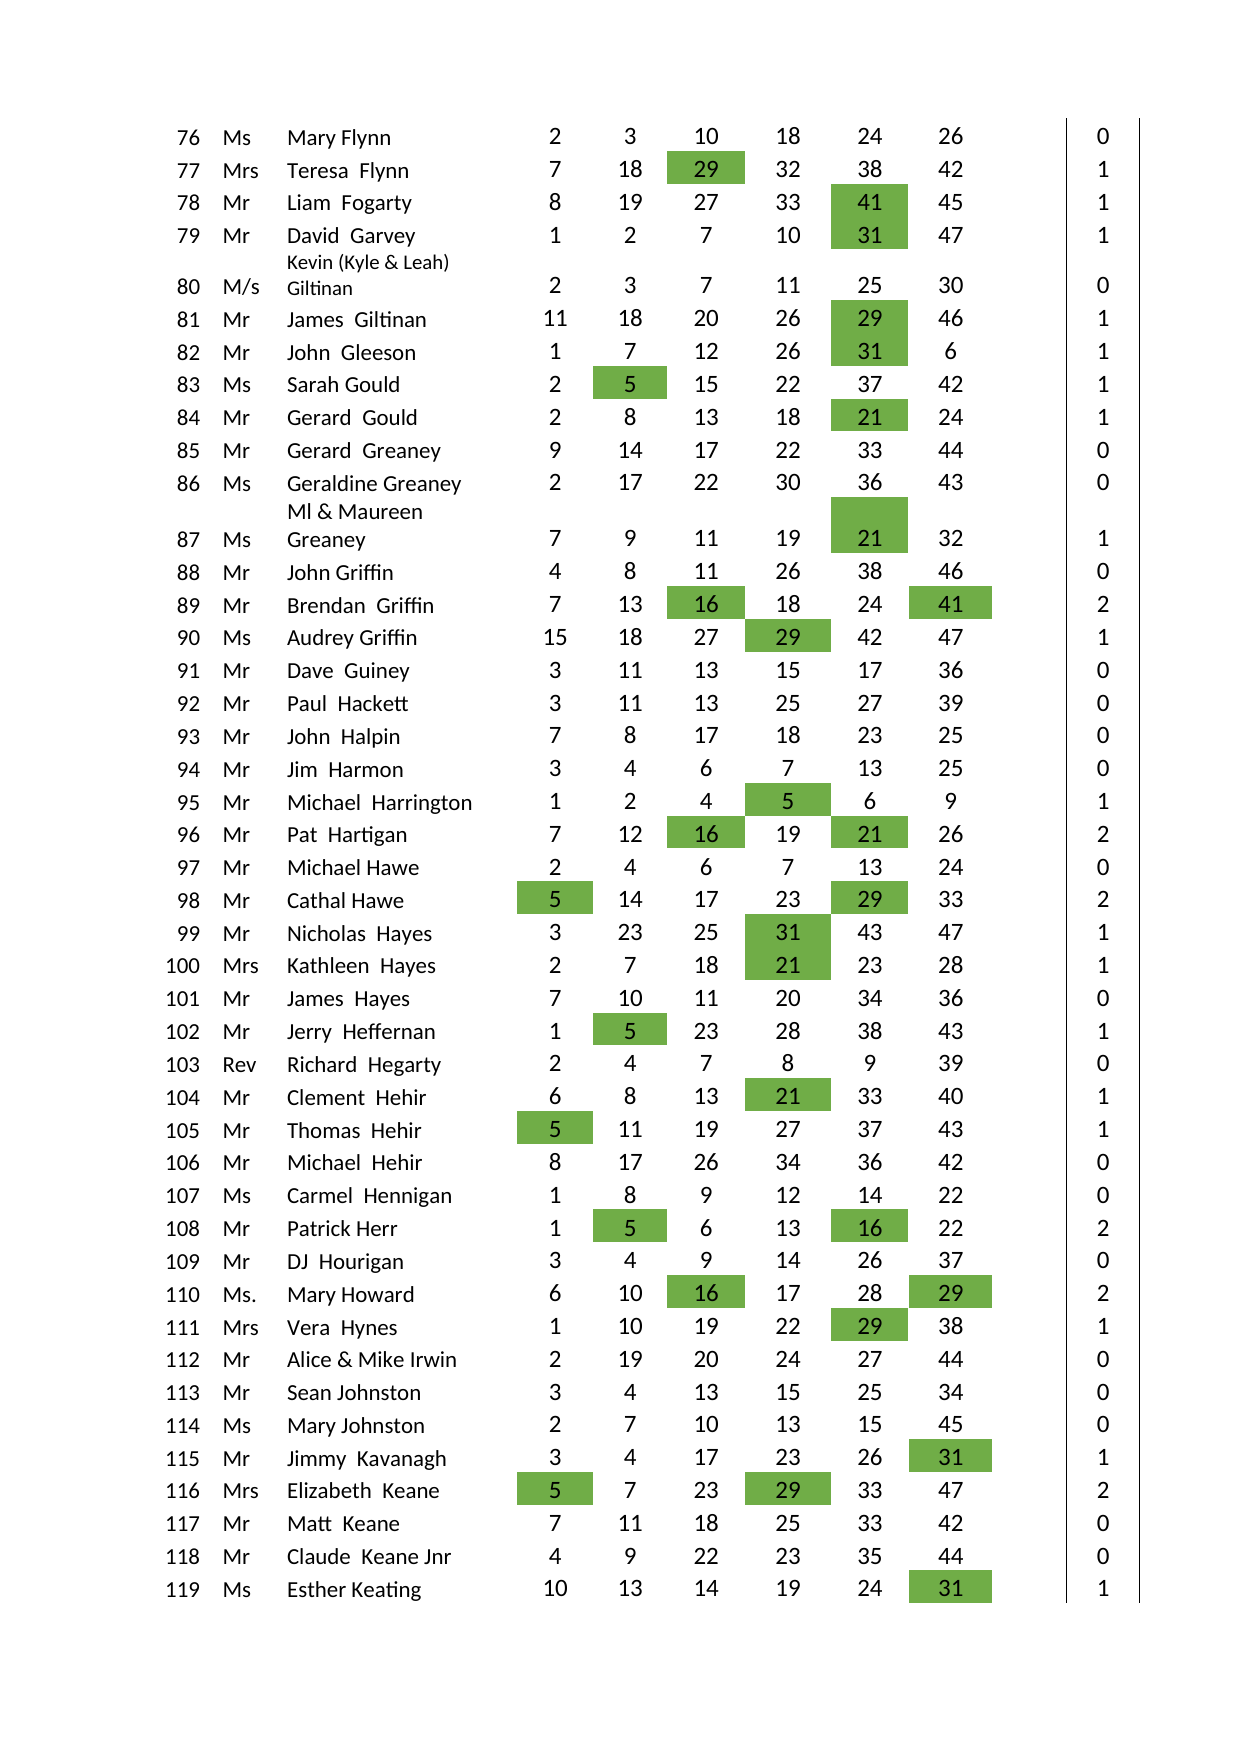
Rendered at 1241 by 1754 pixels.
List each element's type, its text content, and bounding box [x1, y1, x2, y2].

table_cell 0 [1067, 1242, 1139, 1275]
table_cell [993, 1242, 1066, 1275]
table_cell Esther Keating [276, 1570, 517, 1603]
table_cell 13 [593, 586, 667, 619]
table_cell 1 [1067, 217, 1139, 249]
table_cell Ml & Maureen Greaney [276, 497, 517, 553]
table_cell [993, 1472, 1066, 1505]
table_cell [993, 366, 1066, 399]
table_cell 6 [909, 333, 992, 366]
table_cell Mr [211, 1078, 276, 1111]
table_cell 13 [831, 849, 908, 881]
table_cell Rev [211, 1045, 276, 1078]
table_cell 25 [909, 750, 992, 783]
table_cell 13 [667, 684, 745, 717]
table_cell 9 [667, 1242, 745, 1275]
table_cell 26 [745, 553, 831, 586]
table_cell 26 [667, 1144, 745, 1177]
table_cell 14 [667, 1570, 745, 1603]
table_cell 116 [139, 1472, 211, 1505]
table_cell 26 [831, 1439, 908, 1472]
table_cell James Giltinan [276, 300, 517, 333]
table_cell [993, 619, 1066, 652]
table_cell [993, 849, 1066, 881]
table_cell Mr [211, 1538, 276, 1570]
table_cell 24 [831, 1570, 908, 1603]
table_cell 93 [139, 717, 211, 750]
table_cell 1 [1067, 783, 1139, 816]
table_cell [993, 1013, 1066, 1045]
table_cell [993, 914, 1066, 947]
table_cell 9 [831, 1045, 908, 1078]
table_cell 7 [517, 497, 593, 553]
table_cell 2 [517, 399, 593, 431]
table_cell 22 [909, 1177, 992, 1209]
table_cell 3 [593, 249, 667, 300]
table_cell 5 [593, 1013, 667, 1045]
table_cell 1 [517, 1177, 593, 1209]
table_cell Dave Guiney [276, 652, 517, 684]
table_cell 11 [745, 249, 831, 300]
table_cell 12 [745, 1177, 831, 1209]
table_cell 18 [667, 947, 745, 980]
table_cell 23 [667, 1013, 745, 1045]
table_cell 10 [517, 1570, 593, 1603]
table_cell Nicholas Hayes [276, 914, 517, 947]
table_cell [993, 652, 1066, 684]
table_cell 110 [139, 1275, 211, 1308]
table_cell 5 [517, 1111, 593, 1144]
table_cell 4 [593, 1242, 667, 1275]
table_cell 3 [517, 750, 593, 783]
table_cell 18 [745, 717, 831, 750]
table_cell [993, 1308, 1066, 1341]
table_cell 1 [517, 783, 593, 816]
table_cell 27 [667, 184, 745, 217]
table_cell 117 [139, 1505, 211, 1537]
table_cell Sarah Gould [276, 366, 517, 399]
table_cell 23 [745, 1439, 831, 1472]
table_cell 36 [909, 980, 992, 1012]
table_cell 15 [667, 366, 745, 399]
table_cell 98 [139, 881, 211, 914]
table_cell Cathal Hawe [276, 881, 517, 914]
table_cell 32 [745, 151, 831, 184]
table_cell Ms [211, 1570, 276, 1603]
table_cell 32 [909, 497, 992, 553]
table_cell 10 [745, 217, 831, 249]
table_cell 22 [667, 464, 745, 497]
table_cell 112 [139, 1341, 211, 1373]
table_cell Clement Hehir [276, 1078, 517, 1111]
table_cell 91 [139, 652, 211, 684]
table_cell 10 [667, 118, 745, 151]
table_cell 11 [667, 980, 745, 1012]
table_cell Teresa Flynn [276, 151, 517, 184]
table_cell 21 [831, 816, 908, 848]
table_cell Mrs [211, 151, 276, 184]
table_cell John Gleeson [276, 333, 517, 366]
table_cell Mr [211, 1439, 276, 1472]
table_cell 14 [593, 431, 667, 464]
table_cell 3 [517, 914, 593, 947]
table_cell John Halpin [276, 717, 517, 750]
table_cell 7 [667, 217, 745, 249]
table_cell Michael Hawe [276, 849, 517, 881]
table_cell 6 [831, 783, 908, 816]
table_cell 1 [1067, 497, 1139, 553]
table_cell 15 [745, 652, 831, 684]
table_cell 1 [517, 1209, 593, 1242]
table_cell 23 [745, 1538, 831, 1570]
table_cell 11 [667, 497, 745, 553]
table_cell 27 [831, 1341, 908, 1373]
table_cell [993, 118, 1066, 151]
table_cell 8 [593, 1078, 667, 1111]
table_cell 0 [1067, 849, 1139, 881]
table_cell 3 [517, 1242, 593, 1275]
table_cell Mr [211, 586, 276, 619]
table_cell 2 [1067, 586, 1139, 619]
table_cell [993, 881, 1066, 914]
table_cell [993, 1439, 1066, 1472]
table_cell 105 [139, 1111, 211, 1144]
table_cell 7 [517, 1505, 593, 1537]
table_cell Brendan Griffin [276, 586, 517, 619]
table_cell 92 [139, 684, 211, 717]
table_cell 14 [745, 1242, 831, 1275]
table_cell 23 [831, 717, 908, 750]
table_cell 19 [745, 1570, 831, 1603]
table_cell 1 [1067, 333, 1139, 366]
table_cell [993, 553, 1066, 586]
table_cell 5 [517, 1472, 593, 1505]
table_cell 2 [517, 1406, 593, 1439]
table_cell 4 [593, 849, 667, 881]
table_cell 1 [1067, 947, 1139, 980]
table_cell 17 [745, 1275, 831, 1308]
table_cell 0 [1067, 717, 1139, 750]
table_cell 79 [139, 217, 211, 249]
table_cell 22 [667, 1538, 745, 1570]
table_cell 11 [667, 553, 745, 586]
table_cell 1 [1067, 1570, 1139, 1603]
table_header [128, 118, 1066, 1603]
table_cell 17 [667, 881, 745, 914]
table_cell 0 [1067, 1045, 1139, 1078]
table_cell [993, 497, 1066, 553]
table_cell 1 [1067, 399, 1139, 431]
table_cell 9 [593, 1538, 667, 1570]
table_cell Mr [211, 1341, 276, 1373]
table_cell 13 [745, 1209, 831, 1242]
table_cell 8 [593, 717, 667, 750]
table_cell 46 [909, 553, 992, 586]
table_cell 0 [1067, 118, 1139, 151]
table_cell 47 [909, 914, 992, 947]
table_cell 9 [909, 783, 992, 816]
table_cell 44 [909, 431, 992, 464]
table_cell Ms [211, 118, 276, 151]
table_cell 17 [667, 431, 745, 464]
table_cell 2 [517, 947, 593, 980]
table_cell [993, 947, 1066, 980]
table_cell 15 [745, 1374, 831, 1406]
table_cell 7 [517, 980, 593, 1012]
table_cell [993, 1505, 1066, 1537]
table_cell Patrick Herr [276, 1209, 517, 1242]
table_cell 39 [909, 1045, 992, 1078]
table_cell 29 [831, 1308, 908, 1341]
table_cell 97 [139, 849, 211, 881]
table_cell 8 [745, 1045, 831, 1078]
table_cell 2 [1067, 1472, 1139, 1505]
table_cell 1 [1067, 1078, 1139, 1111]
table_cell 47 [909, 619, 992, 652]
table_cell 18 [593, 151, 667, 184]
table_cell 43 [909, 1013, 992, 1045]
table_cell 0 [1067, 1538, 1139, 1570]
table_cell 25 [909, 717, 992, 750]
table_cell 23 [745, 881, 831, 914]
table_cell Mr [211, 914, 276, 947]
table_cell 3 [517, 1439, 593, 1472]
table_cell 80 [139, 249, 211, 300]
table_cell 7 [667, 249, 745, 300]
table_cell Mary Johnston [276, 1406, 517, 1439]
table_cell 1 [1067, 914, 1139, 947]
table_cell Mr [211, 431, 276, 464]
table_cell 10 [593, 1275, 667, 1308]
table_cell [993, 980, 1066, 1012]
table_cell 3 [517, 684, 593, 717]
table_cell 118 [139, 1538, 211, 1570]
table_cell M/s [211, 249, 276, 300]
table_cell 38 [831, 151, 908, 184]
table_cell 47 [909, 217, 992, 249]
table_cell 4 [517, 1538, 593, 1570]
table_cell 0 [1067, 684, 1139, 717]
table_cell 7 [593, 1406, 667, 1439]
table_cell [993, 816, 1066, 848]
table_cell Mr [211, 1144, 276, 1177]
table_cell 3 [517, 652, 593, 684]
table_cell 18 [745, 118, 831, 151]
table_cell 29 [745, 1472, 831, 1505]
table_cell Mary Howard [276, 1275, 517, 1308]
table_cell 45 [909, 1406, 992, 1439]
table_cell 30 [909, 249, 992, 300]
table_cell [993, 1406, 1066, 1439]
table_cell 23 [593, 914, 667, 947]
table_cell 9 [593, 497, 667, 553]
table_cell 33 [831, 431, 908, 464]
table_cell 11 [517, 300, 593, 333]
table_cell 15 [517, 619, 593, 652]
table_cell 26 [745, 333, 831, 366]
table_cell Mr [211, 1013, 276, 1045]
table_cell 119 [139, 1570, 211, 1603]
table_cell 33 [909, 881, 992, 914]
table_cell 36 [909, 652, 992, 684]
table_cell 4 [593, 1439, 667, 1472]
table_cell 0 [1067, 750, 1139, 783]
table_cell [993, 717, 1066, 750]
table_cell 14 [831, 1177, 908, 1209]
table_cell 19 [745, 497, 831, 553]
table_cell David Garvey [276, 217, 517, 249]
table_cell 6 [517, 1275, 593, 1308]
table_cell 19 [593, 1341, 667, 1373]
table_cell Mr [211, 816, 276, 848]
table_cell 107 [139, 1177, 211, 1209]
table_cell Ms [211, 497, 276, 553]
table_cell 27 [667, 619, 745, 652]
table_cell 7 [593, 1472, 667, 1505]
table_cell 1 [1067, 366, 1139, 399]
table_cell Claude Keane Jnr [276, 1538, 517, 1570]
table_cell Mrs [211, 1472, 276, 1505]
table_cell 1 [517, 1308, 593, 1341]
table_cell 7 [517, 816, 593, 848]
table_cell Mrs [211, 947, 276, 980]
table_cell 26 [831, 1242, 908, 1275]
table_cell 10 [593, 1308, 667, 1341]
table_cell 2 [517, 464, 593, 497]
table_cell 106 [139, 1144, 211, 1177]
table_cell 17 [593, 1144, 667, 1177]
table_cell Ms [211, 1406, 276, 1439]
table_cell 34 [745, 1144, 831, 1177]
table_cell 5 [593, 366, 667, 399]
table_cell 10 [593, 980, 667, 1012]
table_cell 16 [667, 586, 745, 619]
table_cell Mr [211, 1111, 276, 1144]
table_cell 45 [909, 184, 992, 217]
table_cell 18 [593, 619, 667, 652]
table_cell 27 [831, 684, 908, 717]
table_cell John Griffin [276, 553, 517, 586]
table_cell 29 [831, 300, 908, 333]
table_cell 11 [593, 1505, 667, 1537]
table_cell 15 [831, 1406, 908, 1439]
table_cell 1 [1067, 619, 1139, 652]
table_cell 8 [593, 1177, 667, 1209]
table_cell 36 [831, 464, 908, 497]
table_cell 13 [667, 652, 745, 684]
table_cell [993, 1078, 1066, 1111]
table_cell 2 [593, 783, 667, 816]
table_cell 5 [517, 881, 593, 914]
table_cell 2 [1067, 1275, 1139, 1308]
table_cell 13 [745, 1406, 831, 1439]
table_cell [993, 1275, 1066, 1308]
table_cell 0 [1067, 980, 1139, 1012]
table_cell 7 [745, 750, 831, 783]
table_cell 9 [667, 1177, 745, 1209]
table_cell [993, 464, 1066, 497]
table_cell Paul Hackett [276, 684, 517, 717]
table_cell Thomas Hehir [276, 1111, 517, 1144]
table_cell Mr [211, 849, 276, 881]
table_cell 24 [831, 118, 908, 151]
table_cell 24 [745, 1341, 831, 1373]
table_cell [993, 783, 1066, 816]
table_cell Mr [211, 717, 276, 750]
table_cell 7 [517, 586, 593, 619]
table_cell 96 [139, 816, 211, 848]
table_cell Vera Hynes [276, 1308, 517, 1341]
table_cell 3 [593, 118, 667, 151]
table_cell Ms [211, 1177, 276, 1209]
table_cell 0 [1067, 1144, 1139, 1177]
table_cell [993, 1144, 1066, 1177]
table_cell 84 [139, 399, 211, 431]
table_cell 21 [745, 1078, 831, 1111]
table_cell [993, 1538, 1066, 1570]
table_cell 41 [831, 184, 908, 217]
table_cell Mr [211, 652, 276, 684]
table_cell 22 [909, 1209, 992, 1242]
table_cell 10 [667, 1406, 745, 1439]
table_cell 4 [667, 783, 745, 816]
table_cell 36 [831, 1144, 908, 1177]
table_cell 12 [593, 816, 667, 848]
table_cell 111 [139, 1308, 211, 1341]
table_cell 0 [1067, 249, 1139, 300]
table_cell 0 [1067, 1406, 1139, 1439]
table_cell 37 [909, 1242, 992, 1275]
table_cell 42 [831, 619, 908, 652]
table_cell 114 [139, 1406, 211, 1439]
table_cell 2 [517, 118, 593, 151]
table_cell 46 [909, 300, 992, 333]
table_cell 8 [517, 184, 593, 217]
table_cell 31 [831, 217, 908, 249]
table_cell 16 [667, 816, 745, 848]
table_cell 2 [1067, 816, 1139, 848]
table_cell 44 [909, 1538, 992, 1570]
table_cell 20 [667, 1341, 745, 1373]
table_cell 7 [745, 849, 831, 881]
table_cell 43 [909, 1111, 992, 1144]
table_cell 11 [593, 652, 667, 684]
table_cell 2 [517, 249, 593, 300]
table_cell 7 [593, 947, 667, 980]
table_cell 17 [667, 717, 745, 750]
table_cell 16 [831, 1209, 908, 1242]
table_cell Gerard Gould [276, 399, 517, 431]
table_cell 17 [831, 652, 908, 684]
table_cell [993, 1045, 1066, 1078]
table_cell 8 [593, 399, 667, 431]
table_cell 1 [1067, 151, 1139, 184]
table_cell Alice & Mike Irwin [276, 1341, 517, 1373]
table_cell 109 [139, 1242, 211, 1275]
table_cell 3 [517, 1374, 593, 1406]
table_cell 5 [593, 1209, 667, 1242]
table_cell 14 [593, 881, 667, 914]
table_cell 16 [667, 1275, 745, 1308]
table_cell 31 [745, 914, 831, 947]
table_cell 24 [831, 586, 908, 619]
table_cell 25 [745, 684, 831, 717]
table_cell Ms [211, 366, 276, 399]
table_cell 1 [1067, 1111, 1139, 1144]
table_cell Mr [211, 1209, 276, 1242]
table_cell 21 [831, 497, 908, 553]
table_cell 25 [667, 914, 745, 947]
table_cell [993, 300, 1066, 333]
table_cell 1 [517, 333, 593, 366]
table_cell Ms. [211, 1275, 276, 1308]
table_cell Mr [211, 300, 276, 333]
table_cell 19 [593, 184, 667, 217]
table_cell [993, 586, 1066, 619]
table_cell 26 [909, 118, 992, 151]
table_cell 1 [1067, 184, 1139, 217]
table_cell 21 [745, 947, 831, 980]
table_cell 6 [667, 849, 745, 881]
table_cell 13 [667, 1078, 745, 1111]
table_cell 0 [1067, 431, 1139, 464]
table_cell 8 [593, 553, 667, 586]
table_cell 19 [745, 816, 831, 848]
table_cell 25 [831, 1374, 908, 1406]
table_cell 25 [745, 1505, 831, 1537]
table_cell Mr [211, 1242, 276, 1275]
table_cell [993, 333, 1066, 366]
table_cell 13 [667, 399, 745, 431]
table_cell 39 [909, 684, 992, 717]
table_cell 103 [139, 1045, 211, 1078]
table_cell [993, 399, 1066, 431]
table_cell 8 [517, 1144, 593, 1177]
table_cell 19 [667, 1308, 745, 1341]
table_cell 34 [909, 1374, 992, 1406]
table_cell 11 [593, 1111, 667, 1144]
table_cell 1 [1067, 1013, 1139, 1045]
table_cell 0 [1067, 1341, 1139, 1373]
table_cell 108 [139, 1209, 211, 1242]
table_cell [993, 1111, 1066, 1144]
table_cell 38 [909, 1308, 992, 1341]
table_cell 33 [745, 184, 831, 217]
table_cell 17 [593, 464, 667, 497]
table_cell 2 [517, 849, 593, 881]
table_cell Richard Hegarty [276, 1045, 517, 1078]
table_cell 23 [831, 947, 908, 980]
table_cell [993, 1209, 1066, 1242]
table_cell Liam Fogarty [276, 184, 517, 217]
table_cell 19 [667, 1111, 745, 1144]
table_cell Mr [211, 881, 276, 914]
table_cell 95 [139, 783, 211, 816]
table_cell 41 [909, 586, 992, 619]
table_cell 31 [909, 1439, 992, 1472]
table_cell Ms [211, 464, 276, 497]
table_cell 85 [139, 431, 211, 464]
table_cell 29 [667, 151, 745, 184]
table_cell Michael Hehir [276, 1144, 517, 1177]
table_cell 4 [593, 750, 667, 783]
table_cell 82 [139, 333, 211, 366]
table_cell Carmel Hennigan [276, 1177, 517, 1209]
table_cell 23 [667, 1472, 745, 1505]
table_cell 11 [593, 684, 667, 717]
table_cell Matt Keane [276, 1505, 517, 1537]
table_cell 2 [593, 217, 667, 249]
table_cell 47 [909, 1472, 992, 1505]
table_cell Elizabeth Keane [276, 1472, 517, 1505]
table_cell 115 [139, 1439, 211, 1472]
table_cell 0 [1067, 1177, 1139, 1209]
table_cell Mr [211, 217, 276, 249]
table_cell 0 [1067, 652, 1139, 684]
table_cell 0 [1067, 1374, 1139, 1406]
table_cell 43 [909, 464, 992, 497]
table_cell 24 [909, 849, 992, 881]
table_cell 29 [831, 881, 908, 914]
table_cell [993, 1177, 1066, 1209]
table_cell 27 [745, 1111, 831, 1144]
table_cell 7 [593, 333, 667, 366]
table_cell 4 [593, 1045, 667, 1078]
table_cell Mr [211, 399, 276, 431]
table_cell 113 [139, 1374, 211, 1406]
table_cell 40 [909, 1078, 992, 1111]
table_cell Sean Johnston [276, 1374, 517, 1406]
table_cell 88 [139, 553, 211, 586]
table_cell 78 [139, 184, 211, 217]
table_cell [993, 217, 1066, 249]
table_cell [993, 684, 1066, 717]
table_cell Mr [211, 1505, 276, 1537]
table_cell 2 [517, 1045, 593, 1078]
table_cell 35 [831, 1538, 908, 1570]
table_cell 77 [139, 151, 211, 184]
table_cell [993, 249, 1066, 300]
table_cell 38 [831, 1013, 908, 1045]
table_cell Mary Flynn [276, 118, 517, 151]
table_cell 26 [745, 300, 831, 333]
table_cell 2 [517, 1341, 593, 1373]
table_cell Jerry Heffernan [276, 1013, 517, 1045]
table_cell 2 [517, 366, 593, 399]
table_cell 2 [1067, 1209, 1139, 1242]
table_cell 6 [517, 1078, 593, 1111]
table_cell [993, 184, 1066, 217]
table_cell 31 [831, 333, 908, 366]
table_cell 22 [745, 1308, 831, 1341]
table_cell Gerard Greaney [276, 431, 517, 464]
table_cell Pat Hartigan [276, 816, 517, 848]
table_cell 22 [745, 431, 831, 464]
table_cell Mr [211, 184, 276, 217]
table_cell 22 [745, 366, 831, 399]
table_cell [993, 431, 1066, 464]
table_cell Jimmy Kavanagh [276, 1439, 517, 1472]
table_cell James Hayes [276, 980, 517, 1012]
table_cell 0 [1067, 1505, 1139, 1537]
table_cell 42 [909, 1505, 992, 1537]
table_cell 7 [517, 717, 593, 750]
table_cell 9 [517, 431, 593, 464]
table_cell 13 [667, 1374, 745, 1406]
table_cell 42 [909, 151, 992, 184]
table_cell 5 [745, 783, 831, 816]
table_cell 76 [139, 118, 211, 151]
table_cell 20 [745, 980, 831, 1012]
table_cell 94 [139, 750, 211, 783]
table_cell [993, 750, 1066, 783]
table_cell 26 [909, 816, 992, 848]
table_cell Ms [211, 619, 276, 652]
table_cell 6 [667, 750, 745, 783]
table_cell 43 [831, 914, 908, 947]
table_cell 1 [517, 217, 593, 249]
table_cell 18 [745, 399, 831, 431]
table_cell 102 [139, 1013, 211, 1045]
table_cell Mr [211, 1374, 276, 1406]
table_cell 13 [831, 750, 908, 783]
table_cell 38 [831, 553, 908, 586]
table_cell 20 [667, 300, 745, 333]
table_cell 99 [139, 914, 211, 947]
table_cell 1 [1067, 1308, 1139, 1341]
table_cell 18 [593, 300, 667, 333]
table_cell DJ Hourigan [276, 1242, 517, 1275]
table_cell 1 [517, 1013, 593, 1045]
table_cell 101 [139, 980, 211, 1012]
table_cell 29 [909, 1275, 992, 1308]
table_cell 33 [831, 1505, 908, 1537]
table_cell 12 [667, 333, 745, 366]
table_cell Mr [211, 333, 276, 366]
table_cell 34 [831, 980, 908, 1012]
table_cell 87 [139, 497, 211, 553]
table_cell 83 [139, 366, 211, 399]
table_cell [993, 1374, 1066, 1406]
table_cell 18 [667, 1505, 745, 1537]
table_cell Mr [211, 980, 276, 1012]
table_cell 29 [745, 619, 831, 652]
table_cell 7 [517, 151, 593, 184]
table_cell 4 [517, 553, 593, 586]
table_cell 89 [139, 586, 211, 619]
table_cell Jim Harmon [276, 750, 517, 783]
table_cell 28 [745, 1013, 831, 1045]
table_cell [993, 1570, 1066, 1603]
table_cell Kathleen Hayes [276, 947, 517, 980]
table_cell 30 [745, 464, 831, 497]
table_cell 33 [831, 1078, 908, 1111]
table_cell Mr [211, 553, 276, 586]
table_cell 104 [139, 1078, 211, 1111]
table_cell 31 [909, 1570, 992, 1603]
table_cell 2 [1067, 881, 1139, 914]
table_cell 37 [831, 366, 908, 399]
table_cell 21 [831, 399, 908, 431]
table_cell 28 [831, 1275, 908, 1308]
table_cell 0 [1067, 553, 1139, 586]
table_cell 18 [745, 586, 831, 619]
table_cell Mr [211, 783, 276, 816]
table_cell 1 [1067, 300, 1139, 333]
table_cell [993, 1341, 1066, 1373]
table_cell [993, 151, 1066, 184]
table_cell 81 [139, 300, 211, 333]
table_cell 90 [139, 619, 211, 652]
table_cell 24 [909, 399, 992, 431]
table_cell 13 [593, 1570, 667, 1603]
table_cell Mr [211, 750, 276, 783]
table_cell Mrs [211, 1308, 276, 1341]
table_cell Mr [211, 684, 276, 717]
table_cell 6 [667, 1209, 745, 1242]
table_cell 7 [667, 1045, 745, 1078]
table_cell 42 [909, 1144, 992, 1177]
table_cell 4 [593, 1374, 667, 1406]
table_cell 0 [1067, 464, 1139, 497]
table_cell 100 [139, 947, 211, 980]
table_cell 44 [909, 1341, 992, 1373]
table_cell 28 [909, 947, 992, 980]
table_cell 86 [139, 464, 211, 497]
table_cell 42 [909, 366, 992, 399]
table_cell 17 [667, 1439, 745, 1472]
table_cell Michael Harrington [276, 783, 517, 816]
table_cell 37 [831, 1111, 908, 1144]
table_cell Geraldine Greaney [276, 464, 517, 497]
table_cell 25 [831, 249, 908, 300]
table_cell 1 [1067, 1439, 1139, 1472]
table_cell Kevin (Kyle & Leah) Giltinan [276, 249, 517, 300]
table_cell Audrey Griffin [276, 619, 517, 652]
table_cell 33 [831, 1472, 908, 1505]
